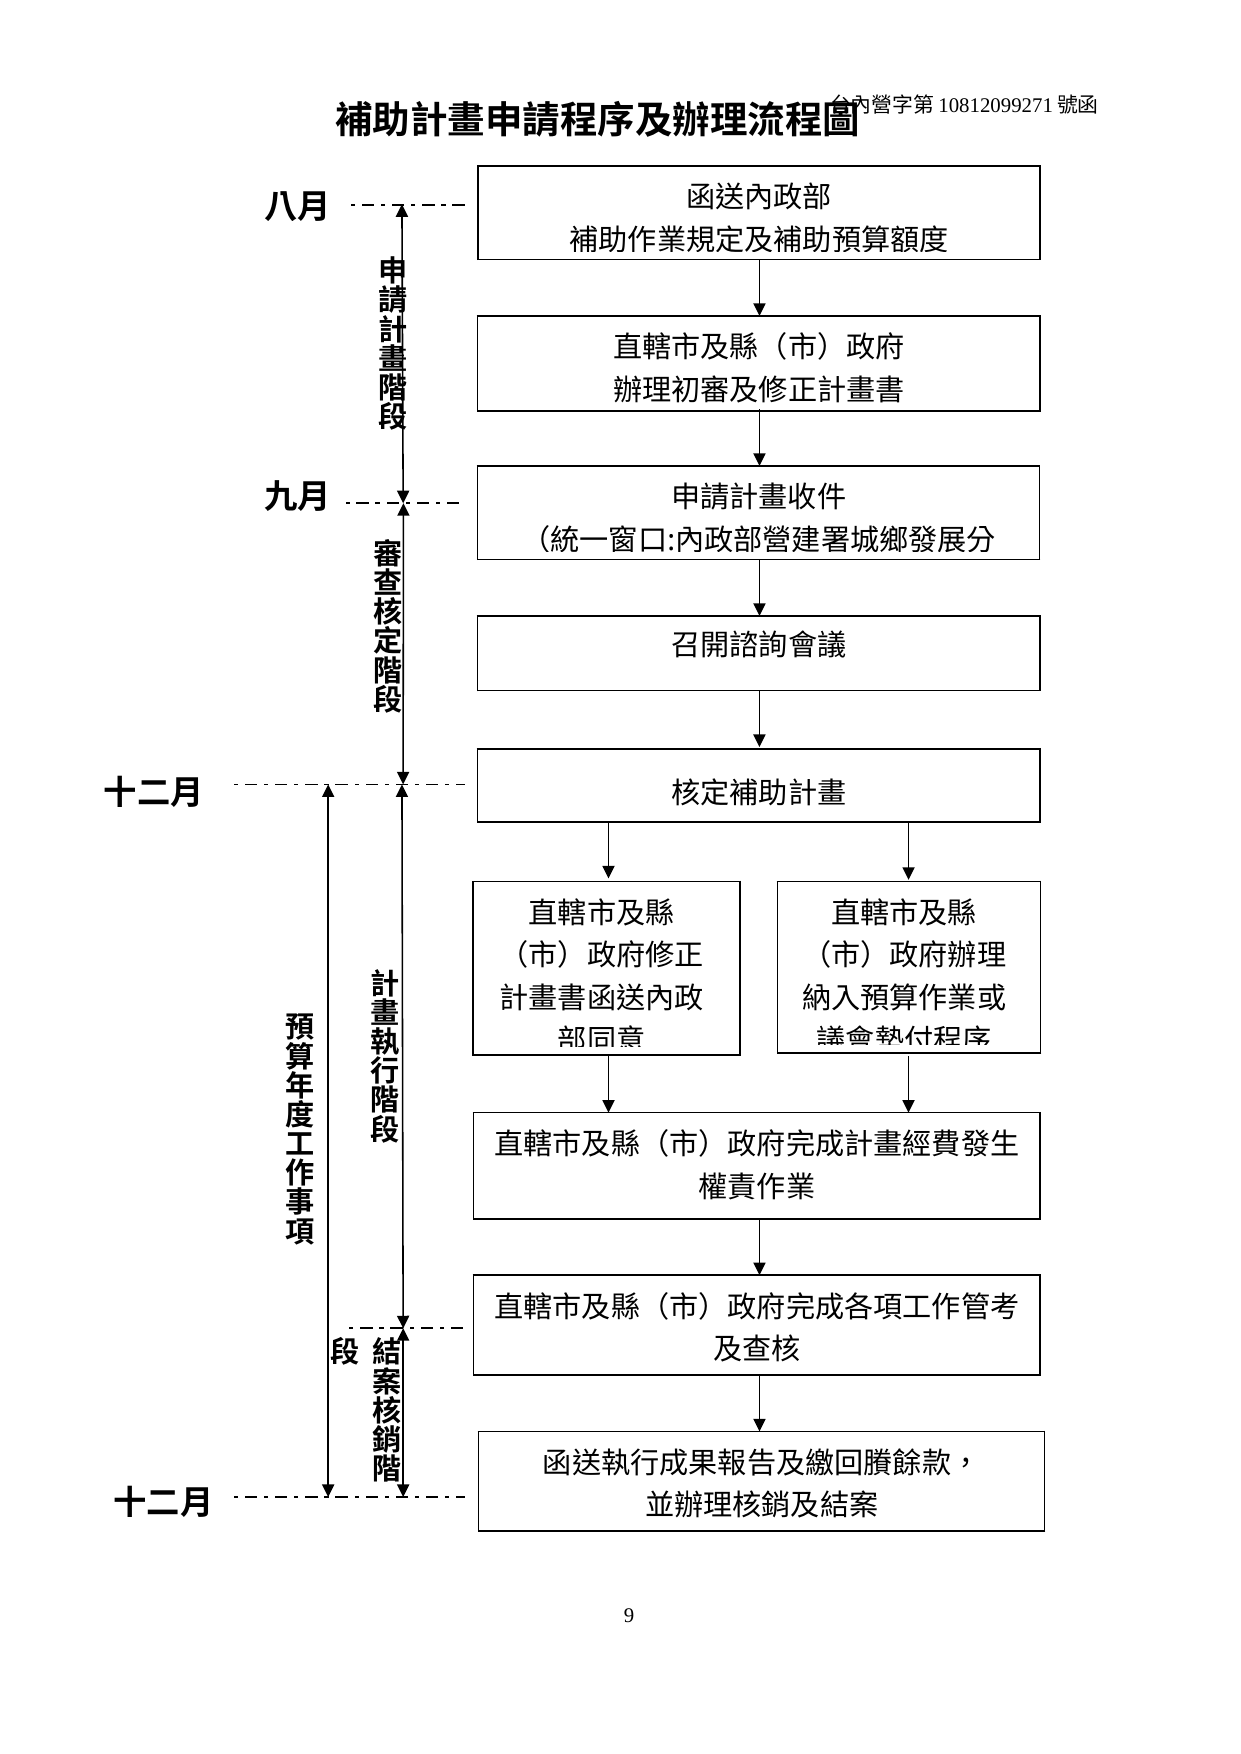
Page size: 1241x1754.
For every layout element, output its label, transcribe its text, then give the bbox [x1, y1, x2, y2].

text 九月 [168, 470, 331, 511]
text 結案核銷階段 [327, 1337, 408, 1501]
text 十二月 [15, 766, 204, 807]
text 直轄市及縣（市）政府辦理納入預算作業或議會墊付程序 [793, 890, 1015, 1045]
text 直轄市及縣（市）政府完成各項工作管考及查核 [489, 1283, 1024, 1367]
text 直轄市及縣（市）政府修正計畫書函送內政部同意 [489, 890, 714, 1046]
text 計畫執行階段 [364, 968, 406, 1144]
text 十二月 [43, 1475, 213, 1516]
text 核定補助計畫 [493, 769, 1024, 812]
text 補助作業規定及補助預算額度 [494, 216, 1024, 251]
text 預算年度工作事項 [278, 1012, 321, 1257]
text 並辦理核銷及結案 [494, 1482, 1029, 1523]
text 審查核定階段 [367, 538, 409, 714]
text 函送執行成果報告及繳回賸餘款， [494, 1440, 1029, 1482]
text 申請計畫收件 [493, 474, 1024, 516]
text 直轄市及縣（市）政府 [493, 324, 1024, 366]
text 召開諮詢會議 [493, 629, 1024, 662]
text （統一窗口:內政部營建署城鄉發展分署） [493, 516, 1024, 551]
text 直轄市及縣（市）政府完成計畫經費發生權責作業 [489, 1121, 1024, 1206]
text 八月 [168, 179, 331, 220]
text 申請計畫階段 [372, 256, 414, 432]
text 辦理初審及修正計畫書 [493, 366, 1024, 402]
text 補助計畫申請程序及辦理流程圖 [335, 89, 861, 144]
text 函送內政部 [494, 174, 1024, 216]
